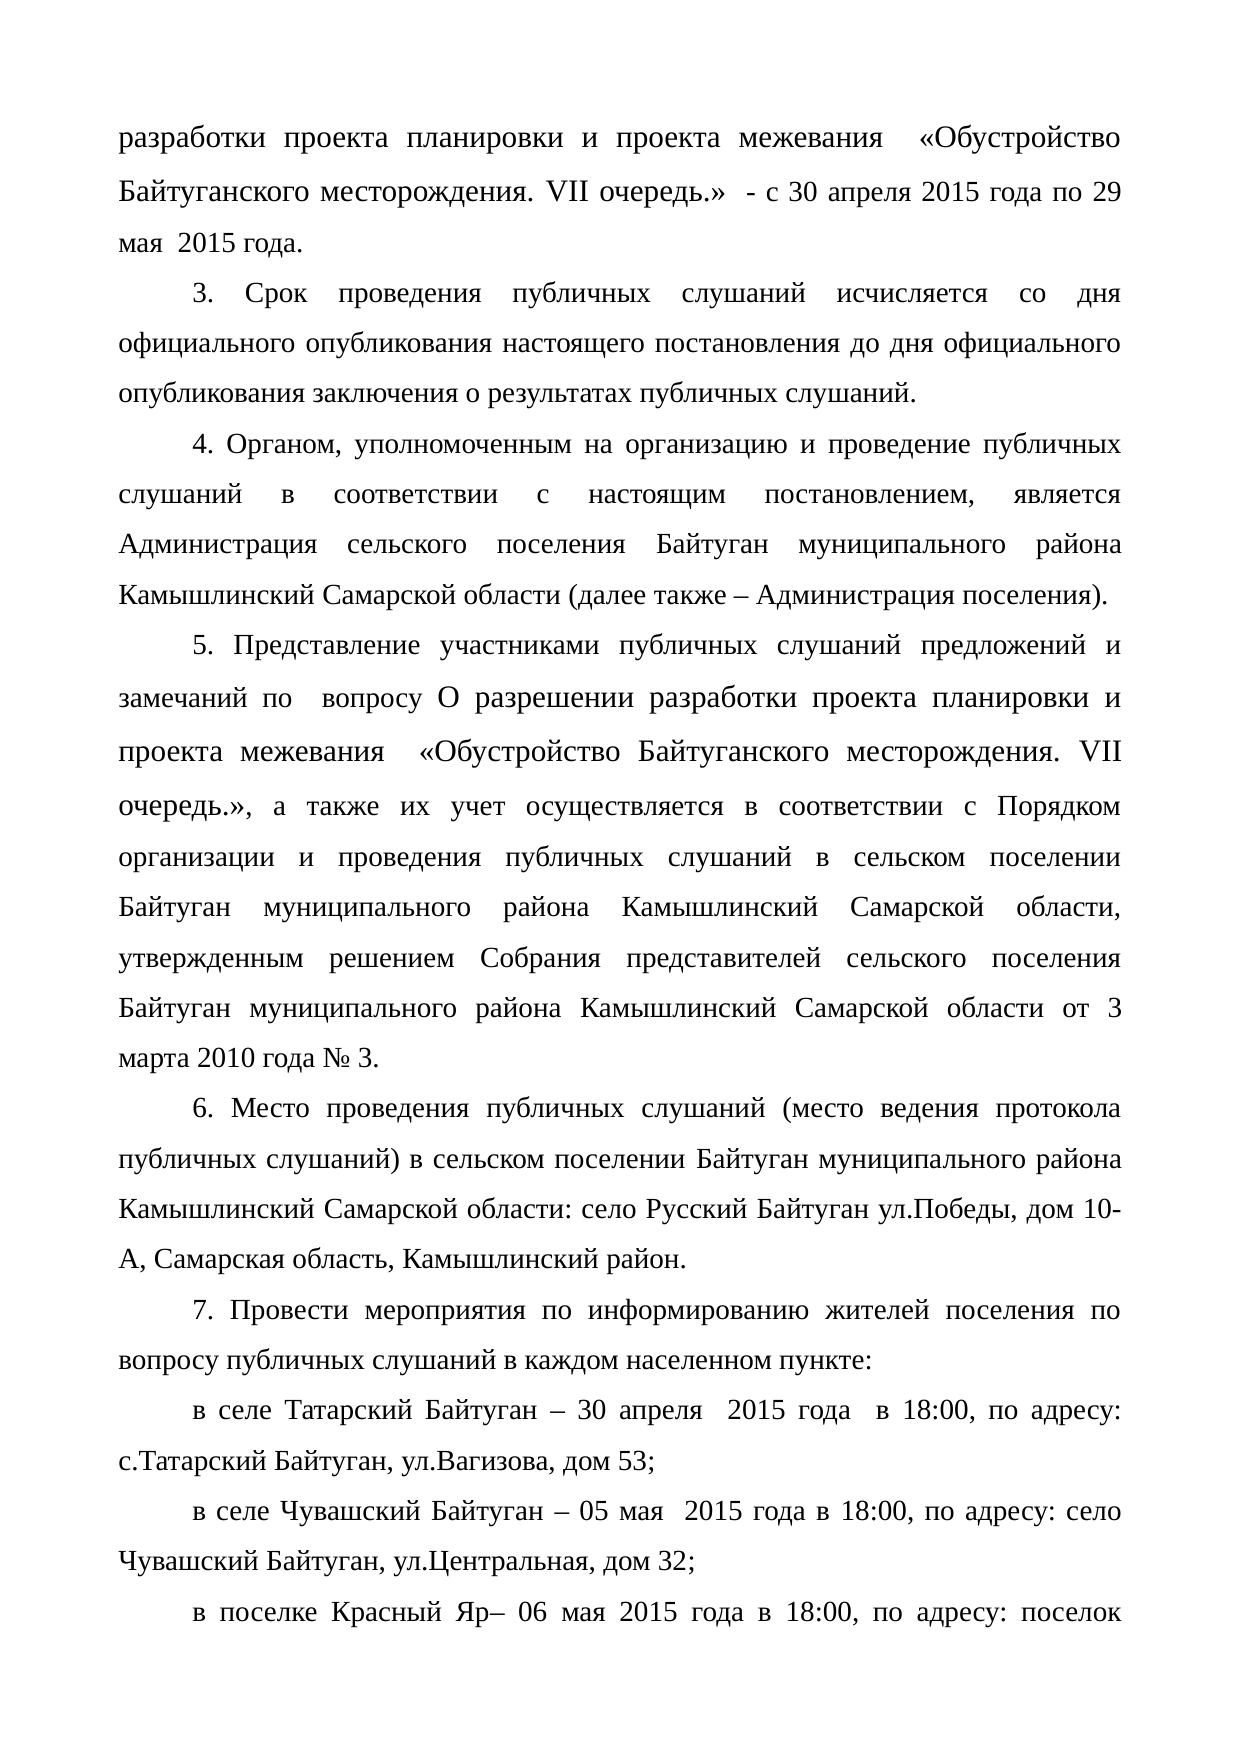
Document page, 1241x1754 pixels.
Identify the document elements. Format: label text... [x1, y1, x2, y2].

text в поселке Красный Яр– 06 мая 2015 года в 18:00, по адресу: поселок [118, 1594, 1122, 1627]
text 6. Место проведения публичных слушаний (место ведения протокола публичных слушаний) в сельском поселении Байтуган муниципального района Камышлинский Самарской области: село Русский Байтуган ул.Победы, дом 10-А, Самарская область, Камышлинский район. [118, 1091, 1122, 1275]
text 3. Срок проведения публичных слушаний исчисляется со дня официального опубликования настоящего постановления до дня официального опубликования заключения о результатах публичных слушаний. [118, 275, 1122, 409]
text 4. Органом, уполномоченным на организацию и проведение публичных слушаний в соответствии с настоящим постановлением, является Администрация сельского поселения Байтуган муниципального района Камышлинский Самарской области (далее также – Администрация поселения). [118, 426, 1122, 610]
text в селе Чувашский Байтуган – 05 мая 2015 года в 18:00, по адресу: село Чувашский Байтуган, ул.Центральная, дом 32; [118, 1493, 1122, 1577]
text в селе Татарский Байтуган – 30 апреля 2015 года в 18:00, по адресу: с.Татарский Байтуган, ул.Вагизова, дом 53; [118, 1392, 1122, 1476]
text 7. Провести мероприятия по информированию жителей поселения по вопросу публичных слушаний в каждом населенном пункте: [118, 1292, 1122, 1376]
text 5. Представление участниками публичных слушаний предложений и замечаний по вопросу О разрешении разработки проекта планировки и проекта межевания «Обустройство Байтуганского месторождения. VII очередь.», а также их учет осуществляется в соответствии с Порядком организации и проведения публичных слушаний в сельском поселении Байтуган муниципального района Камышлинский Самарской области, утвержденным решением Собрания представителей сельского поселения Байтуган муниципального района Камышлинский Самарской области от 3 марта 2010 года № 3. [118, 627, 1122, 1074]
text разработки проекта планировки и проекта межевания «Обустройство Байтуганского месторождения. VII очередь.» - с 30 апреля 2015 года по 29 мая 2015 года. [118, 118, 1122, 258]
